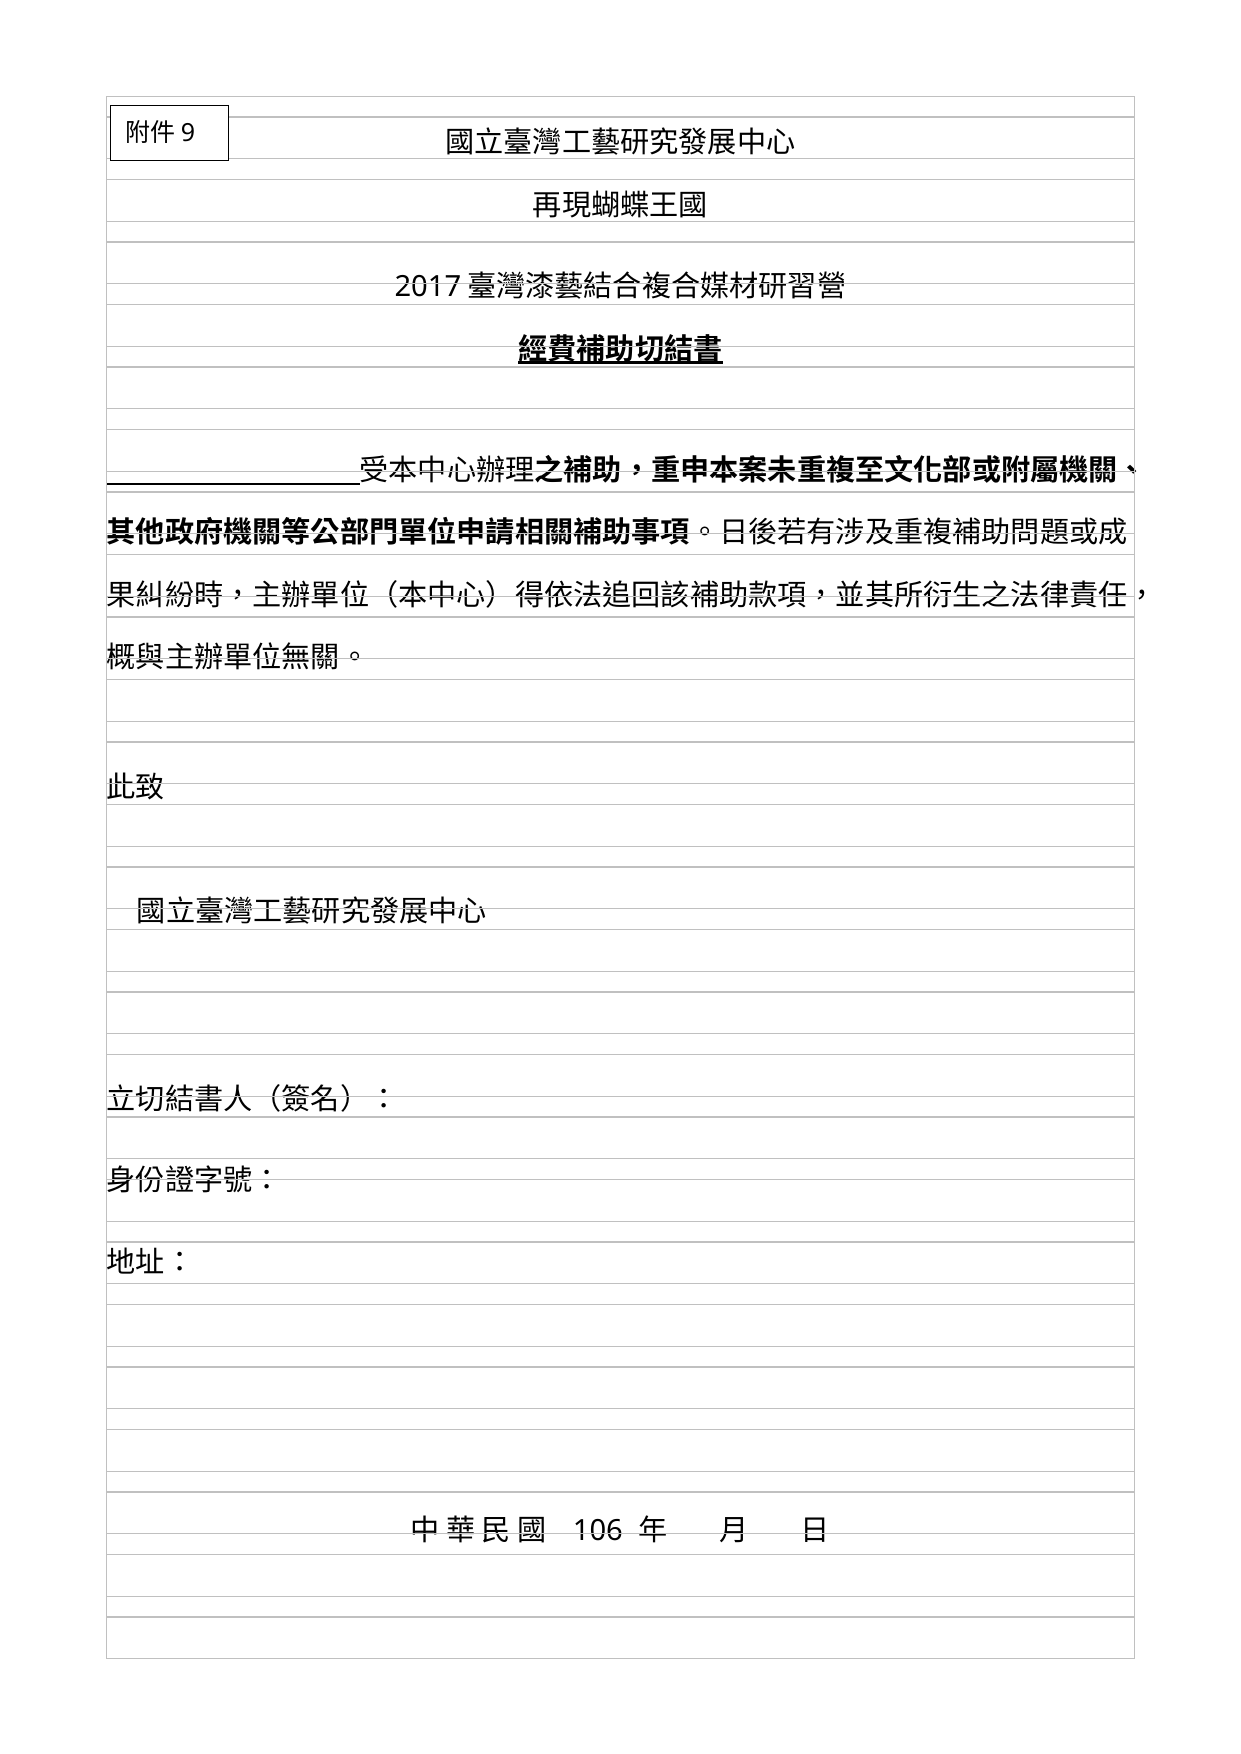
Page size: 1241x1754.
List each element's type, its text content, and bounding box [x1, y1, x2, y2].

text 此致 [107, 784, 1134, 804]
text 受本中心辦理之補助，重申本案未重複至文化部或附屬機關、其他政府機關等公部門單位申請相關補助事項。日後若有涉及重複補助問題或成果糾紛時，主辦單位（本中心）得依法追回該補助款項，並其所衍生之法律責任，概與主辦單位無關。 [107, 430, 1134, 471]
text 受本中心辦理之補助，重申本案未重複至文化部或附屬機關、其他政府機關等公部門單位申請相關補助事項。日後若有涉及重複補助問題或成果糾紛時，主辦單位（本中心）得依法追回該補助款項，並其所衍生之法律責任，概與主辦單位無關。 [107, 493, 1134, 533]
text [107, 1222, 1134, 1241]
text 此致 [107, 743, 1134, 783]
text 立切結書人（簽名）： [107, 1097, 1134, 1116]
text 身份證字號： [107, 1159, 1134, 1179]
text 再現蝴蝶王國 [107, 180, 1134, 221]
text 經費補助切結書 [648, 347, 659, 361]
text 身份證字號： [107, 1180, 1134, 1199]
text 受本中心辦理之補助，重申本案未重複至文化部或附屬機關、其他政府機關等公部門單位申請相關補助事項。日後若有涉及重複補助問題或成果糾紛時，主辦單位（本中心）得依法追回該補助款項，並其所衍生之法律責任，概與主辦單位無關。 [107, 472, 1134, 491]
text 受本中心辦理之補助，重申本案未重複至文化部或附屬機關、其他政府機關等公部門單位申請相關補助事項。日後若有涉及重複補助問題或成果糾紛時，主辦單位（本中心）得依法追回該補助款項，並其所衍生之法律責任，概與主辦單位無關。 [107, 534, 1134, 554]
text 國立臺灣工藝研究發展中心 [229, 118, 1134, 158]
text 地址： [107, 1243, 1134, 1280]
text 受本中心辦理之補助，重申本案未重複至文化部或附屬機關、其他政府機關等公部門單位申請相關補助事項。日後若有涉及重複補助問題或成果糾紛時，主辦單位（本中心）得依法追回該補助款項，並其所衍生之法律責任，概與主辦單位無關。 [107, 659, 1134, 679]
text 附件9 [126, 113, 213, 149]
text 中 華 民 國 106 年 月 日 [107, 1493, 1134, 1533]
text 中 華 民 國 106 年 月 日 [107, 1534, 1134, 1549]
text 經費補助切結書 [107, 321, 1134, 346]
text [107, 97, 1134, 116]
text 受本中心辦理之補助，重申本案未重複至文化部或附屬機關、其他政府機關等公部門單位申請相關補助事項。日後若有涉及重複補助問題或成果糾紛時，主辦單位（本中心）得依法追回該補助款項，並其所衍生之法律責任，概與主辦單位無關。 [107, 555, 1134, 596]
text [107, 159, 1134, 179]
text 受本中心辦理之補助，重申本案未重複至文化部或附屬機關、其他政府機關等公部門單位申請相關補助事項。日後若有涉及重複補助問題或成果糾紛時，主辦單位（本中心）得依法追回該補助款項，並其所衍生之法律責任，概與主辦單位無關。 [107, 597, 1134, 616]
text 經費補助切結書 [107, 347, 1134, 366]
text 2017臺灣漆藝結合複合媒材研習營 [107, 243, 1134, 283]
text 中 華 民 國 106 年 月 日 [107, 1486, 1134, 1491]
text 國立臺灣工藝研究發展中心 [107, 868, 1134, 908]
text 身份證字號： [107, 1136, 1134, 1158]
text 2017臺灣漆藝結合複合媒材研習營 [107, 284, 1134, 302]
text 經費補助切結書 [630, 347, 651, 361]
text 經費補助切結書 [603, 347, 618, 361]
text 立切結書人（簽名）： [107, 1055, 1134, 1096]
text 經費補助切結書 [569, 347, 580, 361]
text 受本中心辦理之補助，重申本案未重複至文化部或附屬機關、其他政府機關等公部門單位申請相關補助事項。日後若有涉及重複補助問題或成果糾紛時，主辦單位（本中心）得依法追回該補助款項，並其所衍生之法律責任，概與主辦單位無關。 [107, 618, 1134, 658]
text 國立臺灣工藝研究發展中心 [107, 909, 1134, 929]
text [111, 106, 228, 160]
